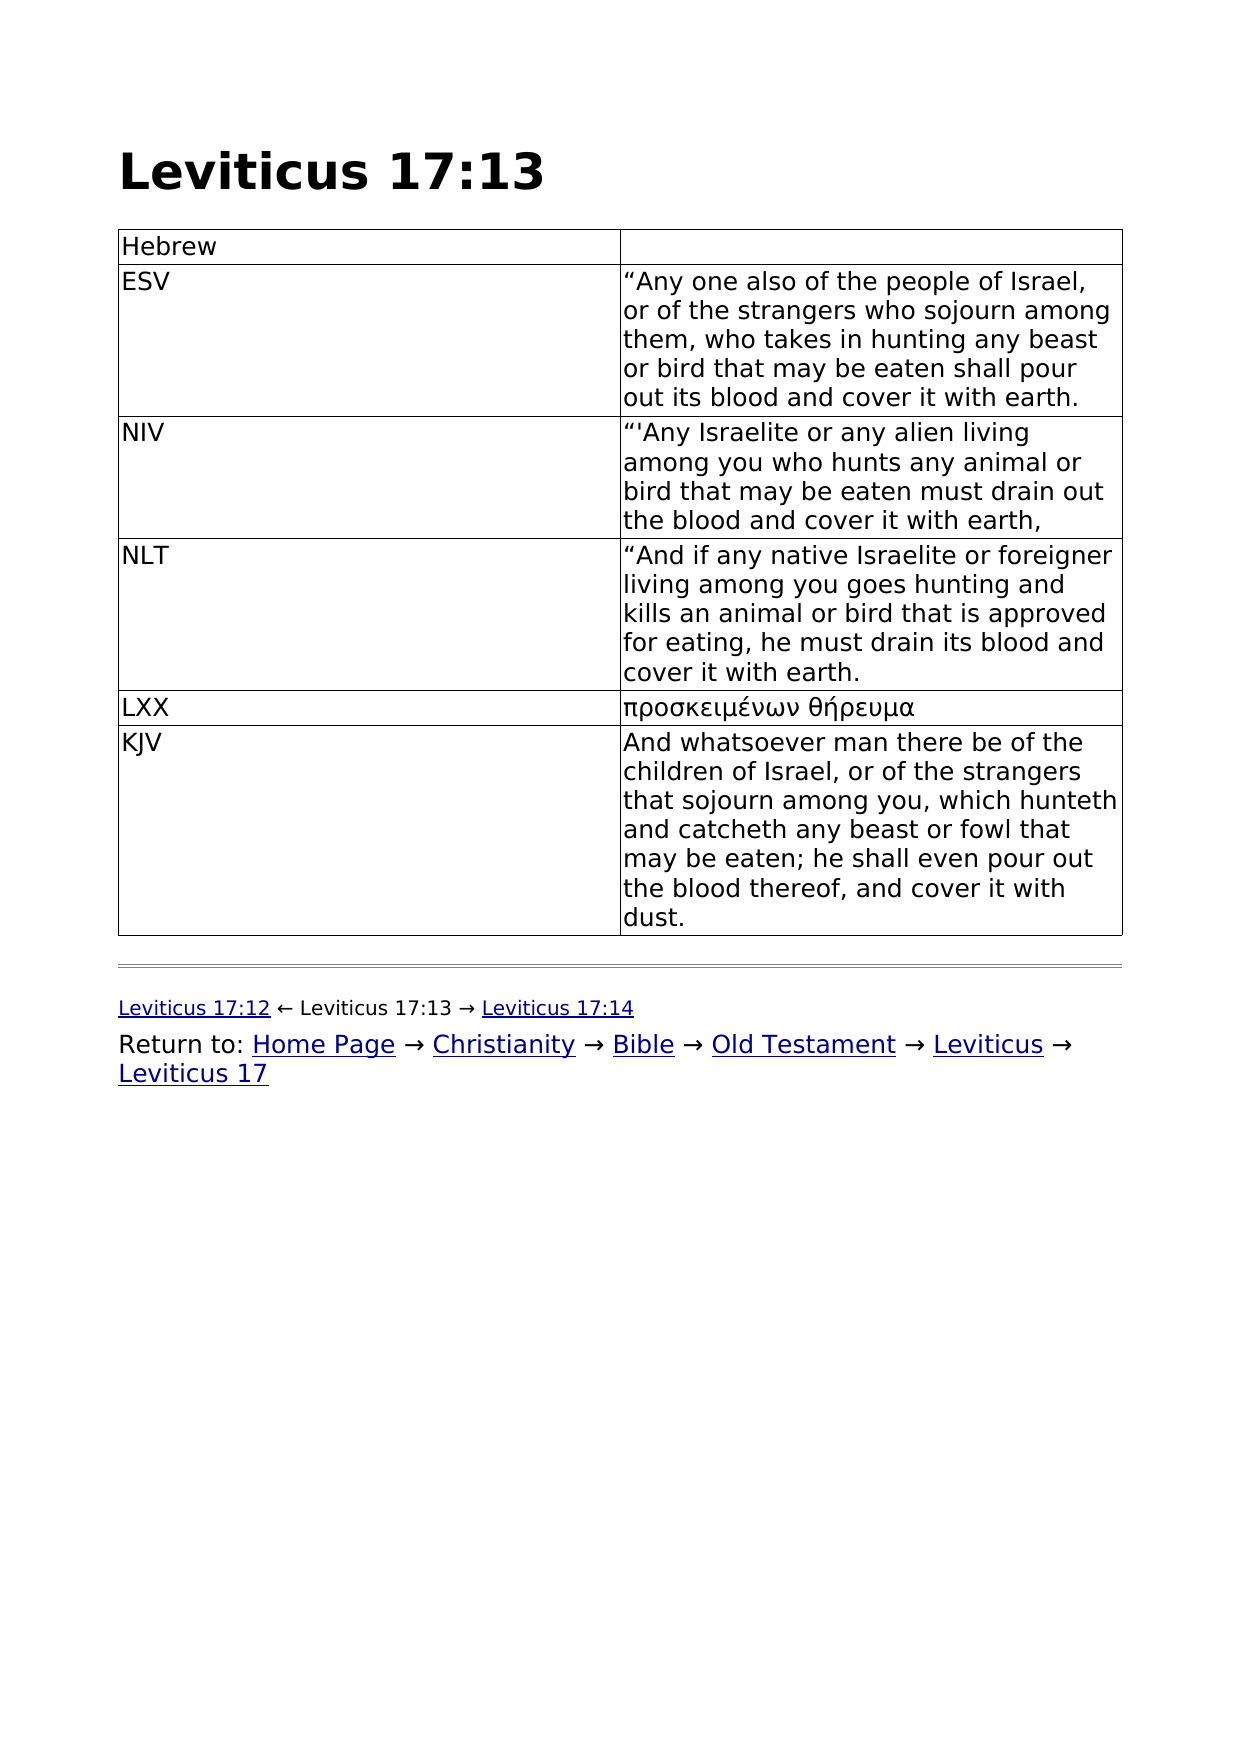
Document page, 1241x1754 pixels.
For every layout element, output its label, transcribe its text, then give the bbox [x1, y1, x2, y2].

table_cell KJV [119, 726, 620, 935]
table_cell “And if any native Israelite or foreigner living among you goes hunting and kills an animal or bird that is approved for eating, he must drain its blood and cover it with earth. [621, 539, 1122, 690]
subtitle Leviticus 17:13 [118, 143, 1122, 201]
table_cell “'Any Israelite or any alien living among you who hunts any animal or bird that may be eaten must drain out the blood and cover it with earth, [621, 417, 1122, 538]
table_cell And whatsoever man there be of the children of Israel, or of the strangers that sojourn among you, which hunteth and catcheth any beast or fowl that may be eaten; he shall even pour out the blood thereof, and cover it with dust. [621, 726, 1122, 935]
table_header [621, 230, 1122, 264]
table_cell “Any one also of the people of Israel, or of the strangers who sojourn among them, who takes in hunting any beast or bird that may be eaten shall pour out its blood and cover it with earth. [621, 265, 1122, 416]
table_cell LXX [119, 691, 620, 725]
table_cell NLT [119, 539, 620, 690]
table_cell ESV [119, 265, 620, 416]
table_cell προσκειμένων θήρευμα [621, 691, 1122, 725]
table_header Hebrew [119, 230, 620, 264]
table_cell NIV [119, 417, 620, 538]
text Leviticus 17:12 ← Leviticus 17:13 → Leviticus 17:14 [118, 996, 1122, 1030]
text Return to: Home Page → Christianity → Bible → Old Testament → Leviticus → Leviticus 17 [118, 1030, 1122, 1089]
